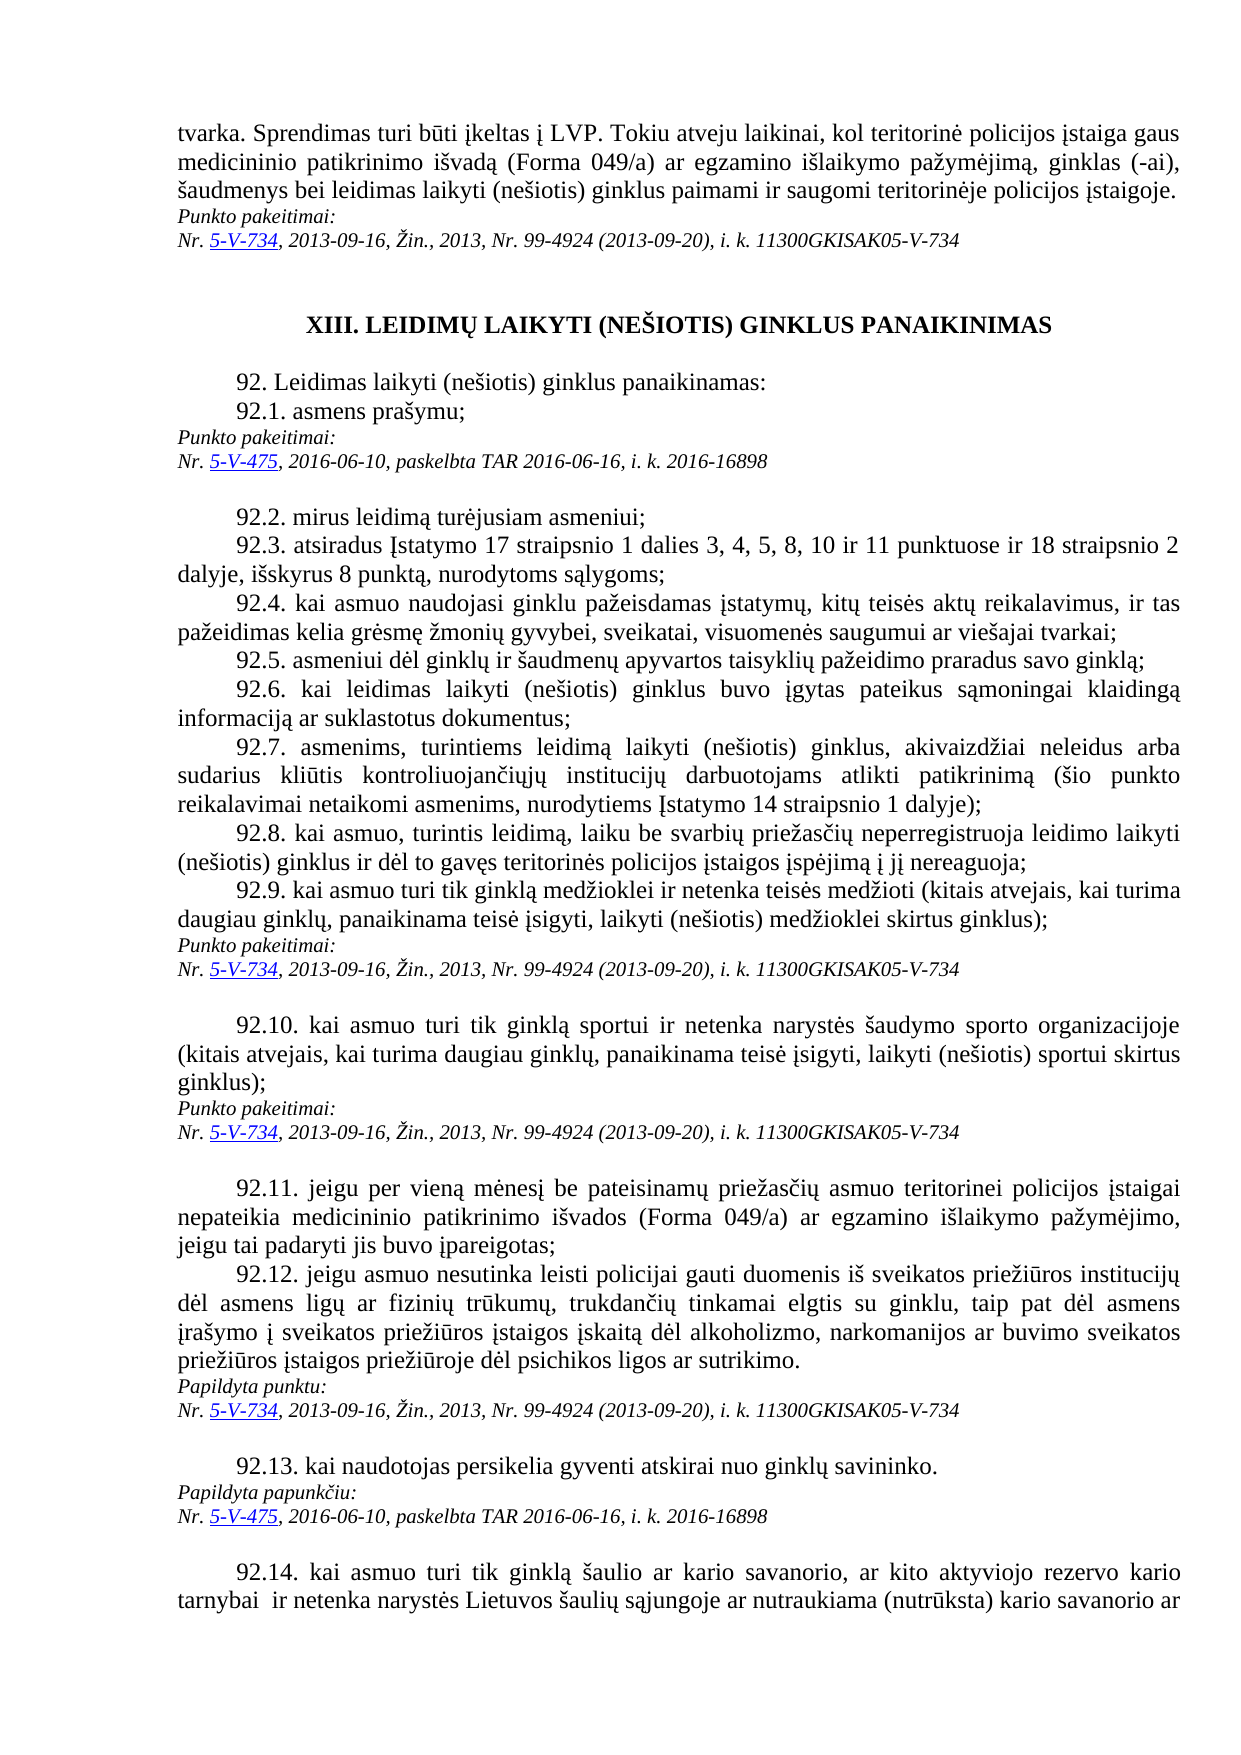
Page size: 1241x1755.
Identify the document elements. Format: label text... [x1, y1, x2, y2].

text 92.2. mirus leidimą turėjusiam asmeniui; [177, 502, 1181, 531]
text 92.1. asmens prašymu; [177, 396, 1181, 425]
text 92.6. kai leidimas laikyti (nešiotis) ginklus buvo įgytas pateikus sąmoningai klaidingą informaciją ar suklastotus dokumentus; [177, 674, 1181, 732]
text 92. Leidimas laikyti (nešiotis) ginklus panaikinamas: [177, 367, 1181, 396]
text 92.4. kai asmuo naudojasi ginklu pažeisdamas įstatymų, kitų teisės aktų reikalavimus, ir tas pažeidimas kelia grėsmę žmonių gyvybei, sveikatai, visuomenės saugumui ar viešajai tvarkai; [177, 588, 1181, 646]
text 92.9. kai asmuo turi tik ginklą medžioklei ir netenka teisės medžioti (kitais atvejais, kai turima daugiau ginklų, panaikinama teisė įsigyti, laikyti (nešiotis) medžioklei skirtus ginklus); [177, 876, 1181, 933]
text Papildyta punktu: [177, 1374, 1181, 1398]
text Nr. 5-V-475, 2016-06-10, paskelbta TAR 2016-06-16, i. k. 2016-16898 [177, 1504, 1181, 1528]
text tvarka. Sprendimas turi būti įkeltas į LVP. Tokiu atveju laikinai, kol teritorinė policijos įstaiga gaus medicininio patikrinimo išvadą (Forma 049/a) ar egzamino išlaikymo pažymėjimą, ginklas (-ai), šaudmenys bei leidimas laikyti (nešiotis) ginklus paimami ir saugomi teritorinėje policijos įstaigoje. [177, 118, 1181, 204]
text 92.5. asmeniui dėl ginklų ir šaudmenų apyvartos taisyklių pažeidimo praradus savo ginklą; [177, 646, 1181, 674]
text Nr. 5-V-734, 2013-09-16, Žin., 2013, Nr. 99-4924 (2013-09-20), i. k. 11300GKISAK05-V-734 [177, 228, 1181, 252]
text Nr. 5-V-734, 2013-09-16, Žin., 2013, Nr. 99-4924 (2013-09-20), i. k. 11300GKISAK05-V-734 [177, 1120, 1181, 1144]
text Nr. 5-V-475, 2016-06-10, paskelbta TAR 2016-06-16, i. k. 2016-16898 [177, 449, 1181, 473]
text 92.3. atsiradus Įstatymo 17 straipsnio 1 dalies 3, 4, 5, 8, 10 ir 11 punktuose ir 18 straipsnio 2 dalyje, išskyrus 8 punktą, nurodytoms sąlygoms; [177, 531, 1181, 588]
text Punkto pakeitimai: [177, 933, 1181, 957]
text 92.12. jeigu asmuo nesutinka leisti policijai gauti duomenis iš sveikatos priežiūros institucijų dėl asmens ligų ar fizinių trūkumų, trukdančių tinkamai elgtis su ginklu, taip pat dėl asmens įrašymo į sveikatos priežiūros įstaigos įskaitą dėl alkoholizmo, narkomanijos ar buvimo sveikatos priežiūros įstaigos priežiūroje dėl psichikos ligos ar sutrikimo. [177, 1259, 1181, 1374]
text Punkto pakeitimai: [177, 1096, 1181, 1120]
text XIII. LEIDIMŲ LAIKYTI (NEŠIOTIS) GINKLUS PANAIKINIMAS [177, 310, 1181, 339]
text 92.7. asmenims, turintiems leidimą laikyti (nešiotis) ginklus, akivaizdžiai neleidus arba sudarius kliūtis kontroliuojančiųjų institucijų darbuotojams atlikti patikrinimą (šio punkto reikalavimai netaikomi asmenims, nurodytiems Įstatymo 14 straipsnio 1 dalyje); [177, 732, 1181, 818]
text 92.13. kai naudotojas persikelia gyventi atskirai nuo ginklų savininko. [177, 1451, 1181, 1480]
text Papildyta papunkčiu: [177, 1480, 1181, 1504]
text 92.10. kai asmuo turi tik ginklą sportui ir netenka narystės šaudymo sporto organizacijoje (kitais atvejais, kai turima daugiau ginklų, panaikinama teisė įsigyti, laikyti (nešiotis) sportui skirtus ginklus); [177, 1010, 1181, 1096]
text Nr. 5-V-734, 2013-09-16, Žin., 2013, Nr. 99-4924 (2013-09-20), i. k. 11300GKISAK05-V-734 [177, 957, 1181, 981]
text 92.14. kai asmuo turi tik ginklą šaulio ar kario savanorio, ar kito aktyviojo rezervo kario tarnybai ir netenka narystės Lietuvos šaulių sąjungoje ar nutraukiama (nutrūksta) kario savanorio ar [177, 1557, 1181, 1614]
text 92.11. jeigu per vieną mėnesį be pateisinamų priežasčių asmuo teritorinei policijos įstaigai nepateikia medicininio patikrinimo išvados (Forma 049/a) ar egzamino išlaikymo pažymėjimo, jeigu tai padaryti jis buvo įpareigotas; [177, 1173, 1181, 1259]
text Punkto pakeitimai: [177, 204, 1181, 228]
text 92.8. kai asmuo, turintis leidimą, laiku be svarbių priežasčių neperregistruoja leidimo laikyti (nešiotis) ginklus ir dėl to gavęs teritorinės policijos įstaigos įspėjimą į jį nereaguoja; [177, 818, 1181, 876]
text Nr. 5-V-734, 2013-09-16, Žin., 2013, Nr. 99-4924 (2013-09-20), i. k. 11300GKISAK05-V-734 [177, 1398, 1181, 1422]
text Punkto pakeitimai: [177, 425, 1181, 449]
